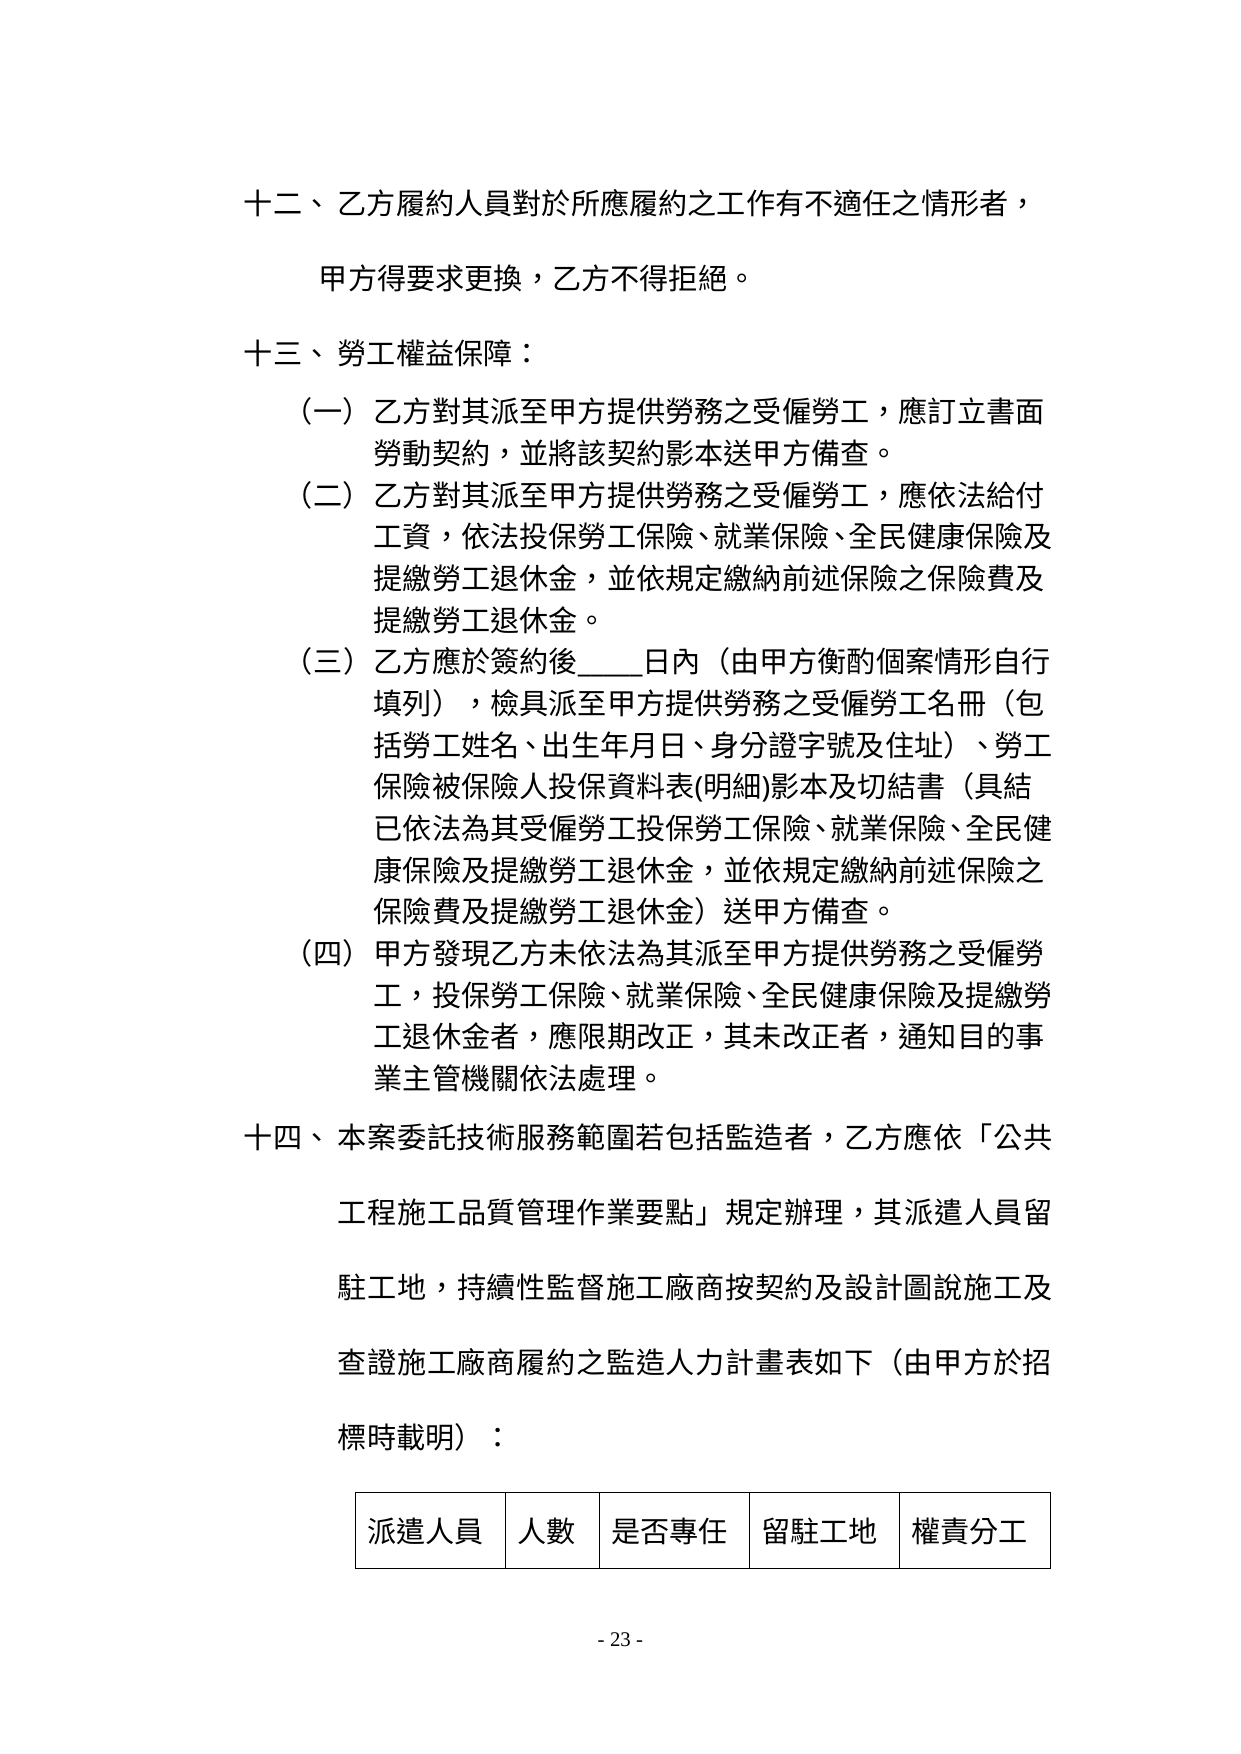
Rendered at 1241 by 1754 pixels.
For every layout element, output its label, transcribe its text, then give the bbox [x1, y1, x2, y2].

list 乙方應於簽約後_____日內（由甲方衡酌個案情形自行填列），檢具派至甲方提供勞務之受僱勞工名冊（包括勞工姓名、出生年月日、身分證字號及住址）、勞工保險被保險人投保資料表(明細)影本及切結書（具結已依法為其受僱勞工投保勞工保險、就業保險、全民健康保險及提繳勞工退休金，並依規定繳納前述保險之保險費及提繳勞工退休金）送甲方備查。 [284, 639, 1053, 931]
table_header 權責分工 [900, 1493, 1050, 1568]
list 本案委託技術服務範圍若包括監造者，乙方應依「公共工程施工品質管理作業要點」規定辦理，其派遣人員留駐工地，持續性監督施工廠商按契約及設計圖說施工及查證施工廠商履約之監造人力計畫表如下（由甲方於招標時載明）： [244, 1098, 1053, 1473]
table_header 留駐工地 [750, 1493, 899, 1568]
list 乙方對其派至甲方提供勞務之受僱勞工，應依法給付工資，依法投保勞工保險、就業保險、全民健康保險及提繳勞工退休金，並依規定繳納前述保險之保險費及提繳勞工退休金。 [284, 473, 1053, 639]
table_header 派遣人員 [356, 1493, 505, 1568]
list 乙方對其派至甲方提供勞務之受僱勞工，應訂立書面勞動契約，並將該契約影本送甲方備查。 [284, 389, 1053, 473]
table_header 是否專任 [600, 1493, 749, 1568]
list 乙方履約人員對於所應履約之工作有不適任之情形者，甲方得要求更換，乙方不得拒絕。 [244, 164, 1053, 314]
list 勞工權益保障： [244, 314, 1053, 389]
table_header 人數 [506, 1493, 599, 1568]
list 甲方發現乙方未依法為其派至甲方提供勞務之受僱勞工，投保勞工保險、就業保險、全民健康保險及提繳勞工退休金者，應限期改正，其未改正者，通知目的事業主管機關依法處理。 [284, 931, 1053, 1098]
